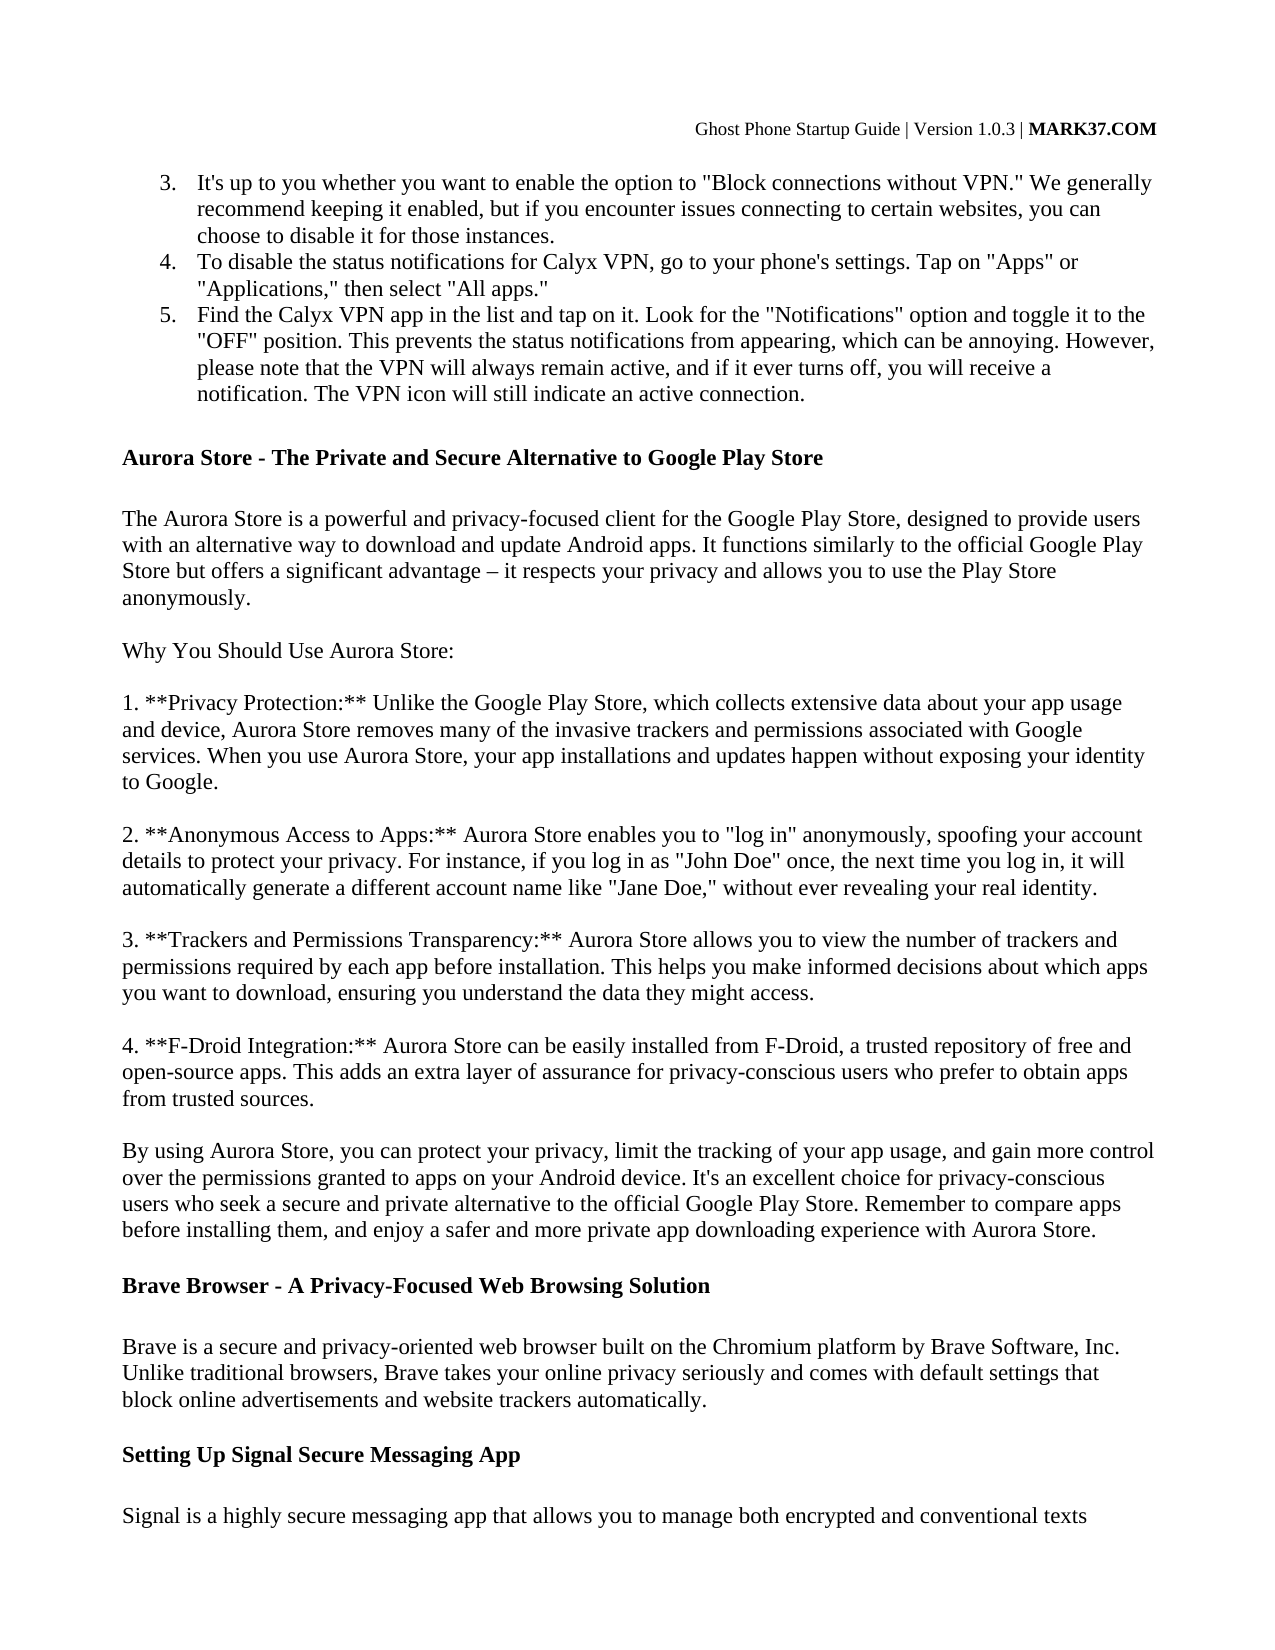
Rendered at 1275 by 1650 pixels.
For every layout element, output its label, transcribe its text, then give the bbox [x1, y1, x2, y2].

subtitle Setting Up Signal Secure Messaging App [122, 1441, 1157, 1468]
subtitle Brave Browser - A Privacy-Focused Web Browsing Solution [122, 1272, 1157, 1298]
text 1. **Privacy Protection:** Unlike the Google Play Store, which collects extensive data about your app usage and device, Aurora Store removes many of the invasive trackers and permissions associated with Google services. When you use Aurora Store, your app installations and updates happen without exposing your identity to Google. [122, 689, 1157, 795]
text 4. **F-Droid Integration:** Aurora Store can be easily installed from F-Droid, a trusted repository of free and open-source apps. This adds an extra layer of assurance for privacy-conscious users who prefer to obtain apps from trusted sources. [122, 1032, 1157, 1111]
subtitle Aurora Store - The Private and Secure Alternative to Google Play Store [122, 444, 1157, 470]
text The Aurora Store is a powerful and privacy-focused client for the Google Play Store, designed to provide users with an alternative way to download and update Android apps. It functions similarly to the official Google Play Store but offers a significant advantage – it respects your privacy and allows you to use the Play Store anonymously. [122, 505, 1157, 610]
list It's up to you whether you want to enable the option to "Block connections without VPN." We generally recommend keeping it enabled, but if you encounter issues connecting to certain websites, you can choose to disable it for those instances. [159, 169, 1157, 248]
list Find the Calyx VPN app in the list and tap on it. Look for the "Notifications" option and toggle it to the "OFF" position. This prevents the status notifications from appearing, which can be annoying. However, please note that the VPN will always remain active, and if it ever turns off, you will receive a notification. The VPN icon will still indicate an active connection. [159, 301, 1157, 406]
list Signal is a highly secure messaging app that allows you to manage both encrypted and conventional texts [84, 1502, 1157, 1529]
text Why You Should Use Aurora Store: [122, 637, 1157, 663]
text By using Aurora Store, you can protect your privacy, limit the tracking of your app usage, and gain more control over the permissions granted to apps on your Android device. It's an excellent choice for privacy-conscious users who seek a secure and private alternative to the official Google Play Store. Remember to compare apps before installing them, and enjoy a safer and more private app downloading experience with Aurora Store. [122, 1137, 1157, 1243]
text 3. **Trackers and Permissions Transparency:** Aurora Store allows you to view the number of trackers and permissions required by each app before installation. This helps you make informed decisions about which apps you want to download, ensuring you understand the data they might access. [122, 927, 1157, 1006]
text 2. **Anonymous Access to Apps:** Aurora Store enables you to "log in" anonymously, spoofing your account details to protect your privacy. For instance, if you log in as "John Doe" once, the next time you log in, it will automatically generate a different account name like "Jane Doe," without ever revealing your real identity. [122, 821, 1157, 900]
text Brave is a secure and privacy-oriented web browser built on the Chromium platform by Brave Software, Inc. Unlike traditional browsers, Brave takes your online privacy seriously and comes with default settings that block online advertisements and website trackers automatically. [122, 1333, 1157, 1412]
list To disable the status notifications for Calyx VPN, go to your phone's settings. Tap on "Apps" or "Applications," then select "All apps." [159, 248, 1157, 301]
